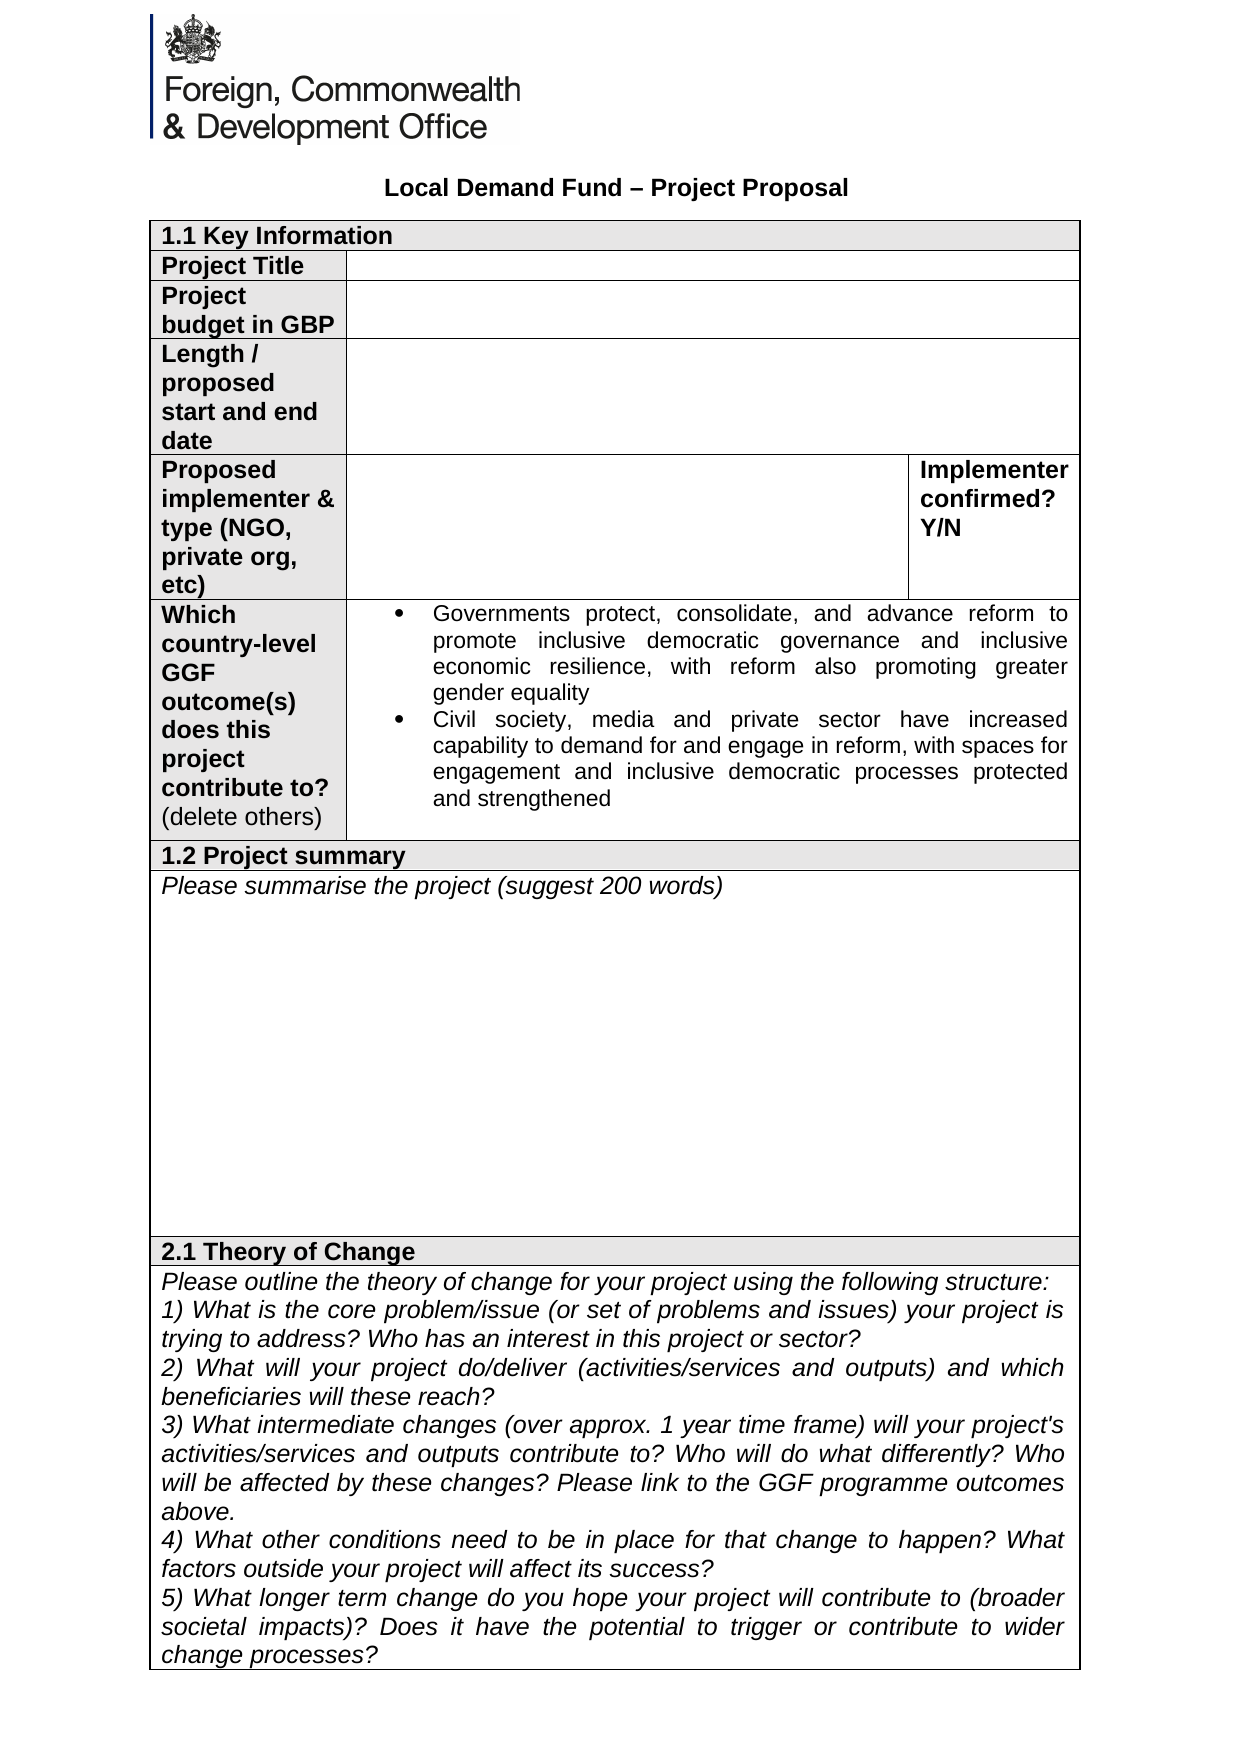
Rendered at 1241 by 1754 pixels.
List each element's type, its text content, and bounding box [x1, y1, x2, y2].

table_cell Please summarise the project (suggest 200 words) [151, 871, 1079, 1236]
table_cell Project Title [151, 251, 346, 280]
table_cell Proposed implementer & type (NGO, private org, etc) [151, 455, 346, 599]
table_header 1.1 Key Information [151, 221, 1079, 250]
table_cell 2.1 Theory of Change [151, 1237, 1079, 1265]
table_cell Length / proposed start and end date [151, 339, 346, 454]
table_cell Project budget in GBP [151, 281, 346, 338]
table_cell Which country-level GGF outcome(s) does this project contribute to? (delete others) [151, 600, 346, 840]
text Local Demand Fund – Project Proposal [150, 173, 1090, 202]
table_cell [347, 455, 908, 599]
table_cell [347, 281, 1079, 338]
table_cell Please outline the theory of change for your project using the following structure: 1) What is the core problem/issue (or set of problems and issues) your project is trying to address? Who has an interest in this project or sector? 2) What will your project do/deliver (activities/services and outputs) and which beneficiaries will these reach? 3) What intermediate changes (over approx. 1 year time frame) will your project's activities/services and outputs contribute to? Who will do what differently? Who will be affected by these changes? Please link to the GGF programme outcomes above. 4) What other conditions need to be in place for that change to happen? What factors outside your project will affect its success? 5) What longer term change do you hope your project will contribute to (broader societal impacts)? Does it have the potential to trigger or contribute to wider change processes? [151, 1266, 1079, 1669]
table_cell Implementer confirmed? Y/N [909, 455, 1079, 599]
table_cell [347, 251, 1079, 280]
table_cell 1.2 Project summary [151, 841, 1079, 869]
table_cell Governments protect, consolidate, and advance reform to promote inclusive democratic governance and inclusive economic resilience, with reform also promoting greater gender equality Civil society, media and private sector have increased capability to demand for and engage in reform, with spaces for engagement and inclusive democratic processes protected and strengthened [347, 600, 1079, 840]
table_cell [347, 339, 1079, 454]
